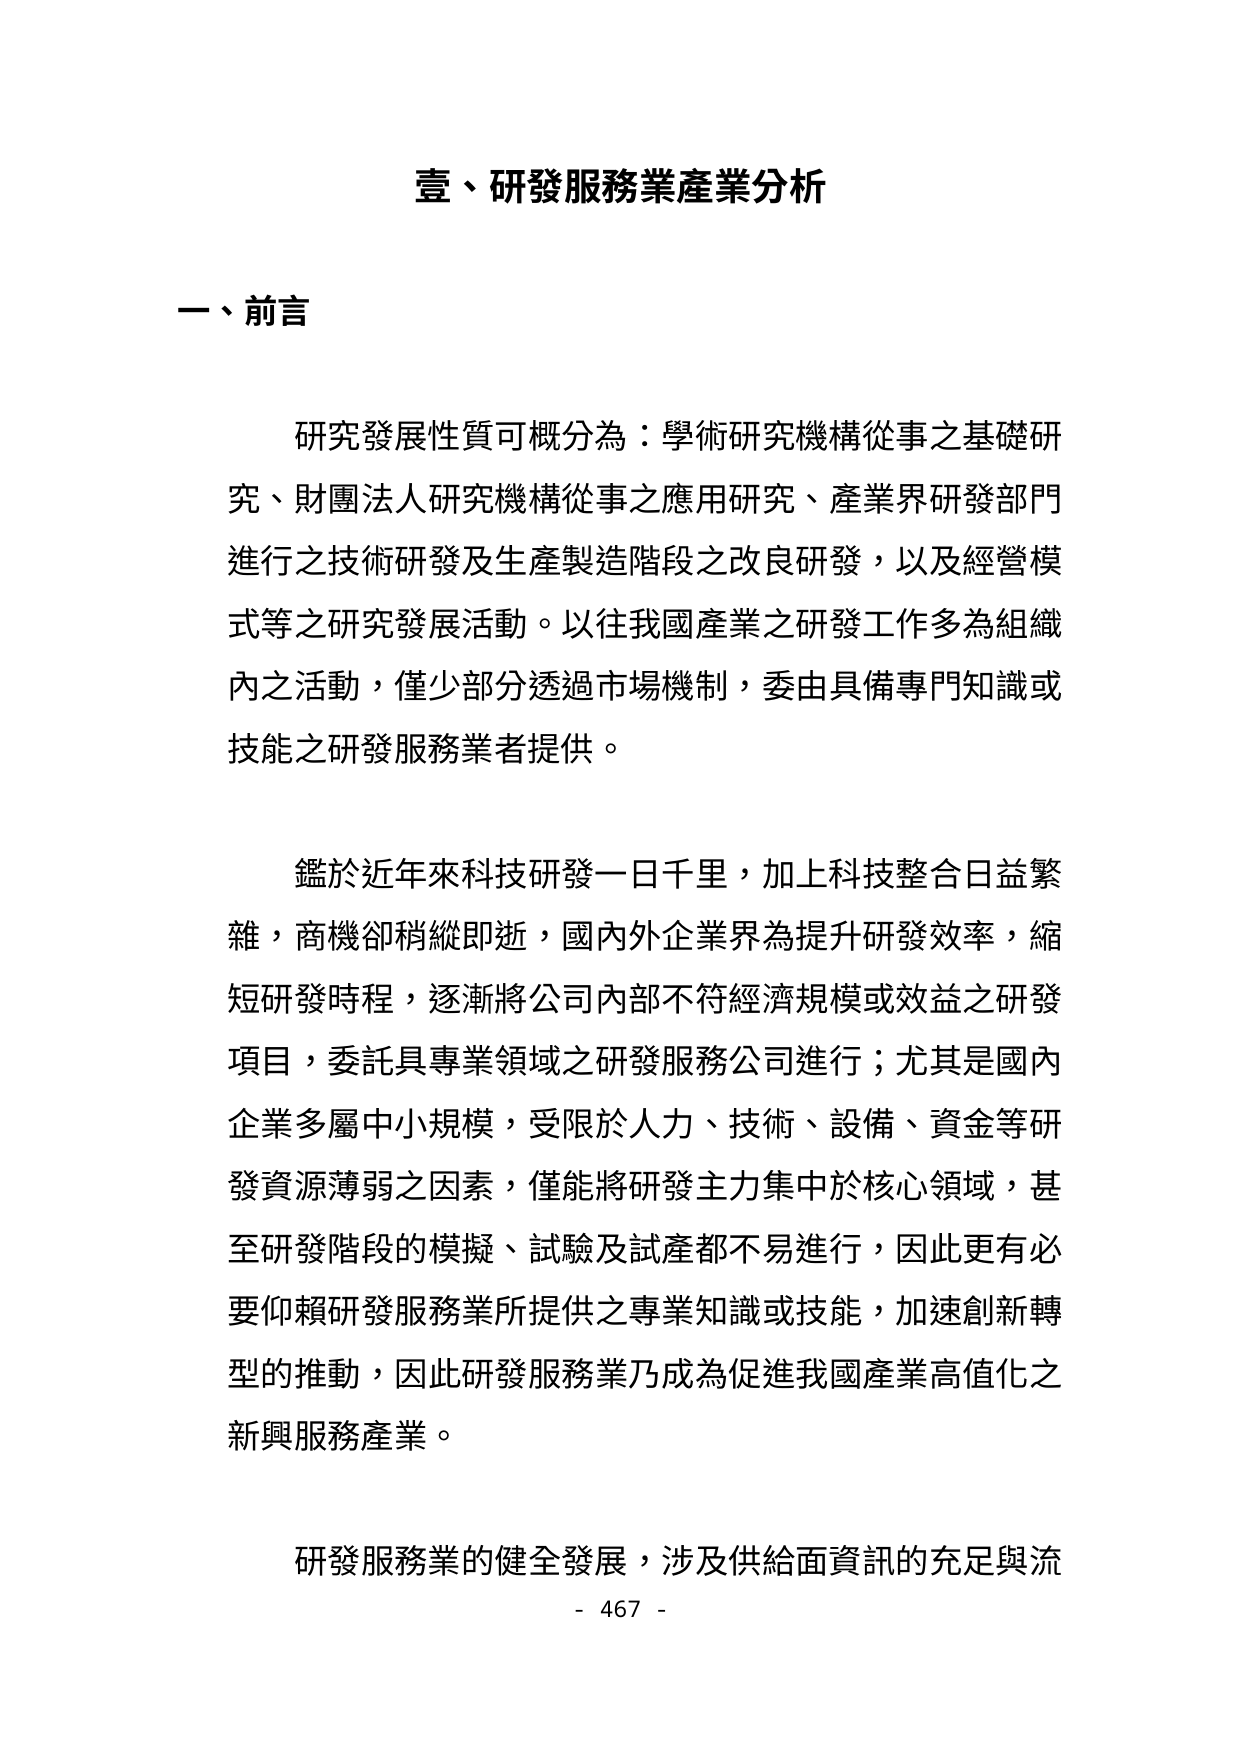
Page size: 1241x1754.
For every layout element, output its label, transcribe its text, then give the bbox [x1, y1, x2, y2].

text 研發服務業的健全發展，涉及供給面資訊的充足與流通、需求市場的刺激、人才之培訓、技術交易平台之活絡，甚而評價制度之建立、智財相關之融資及金融活動等議題，皆需進一步深入探討，尤其是政府在資源分配、機制建立、產學研角色及功能之定位，亦應有一整體的規劃，以期發揮研發服務業之應有功能，加速其扮演創新產業附加價值之新興技術服務業，進而吸引更多企業以台灣為研發活動之聚集地，發展我國成為亞太地區之研發重鎮。 [227, 1518, 1063, 1580]
text 研究發展性質可概分為：學術研究機構從事之基礎研究、財團法人研究機構從事之應用研究、產業界研發部門進行之技術研發及生產製造階段之改良研發，以及經營模式等之研究發展活動。以往我國產業之研發工作多為組織內之活動，僅少部分透過市場機制，委由具備專門知識或技能之研發服務業者提供。 [227, 393, 1063, 768]
text 壹、研發服務業產業分析 [202, 143, 1038, 205]
text 鑑於近年來科技研發一日千里，加上科技整合日益繁雜，商機卻稍縱即逝，國內外企業界為提升研發效率，縮短研發時程，逐漸將公司內部不符經濟規模或效益之研發項目，委託具專業領域之研發服務公司進行；尤其是國內企業多屬中小規模，受限於人力、技術、設備、資金等研發資源薄弱之因素，僅能將研發主力集中於核心領域，甚至研發階段的模擬、試驗及試產都不易進行，因此更有必要仰賴研發服務業所提供之專業知識或技能，加速創新轉型的推動，因此研發服務業乃成為促進我國產業高值化之新興服務產業。 [227, 830, 1063, 1455]
text 一、前言 [177, 268, 1063, 330]
